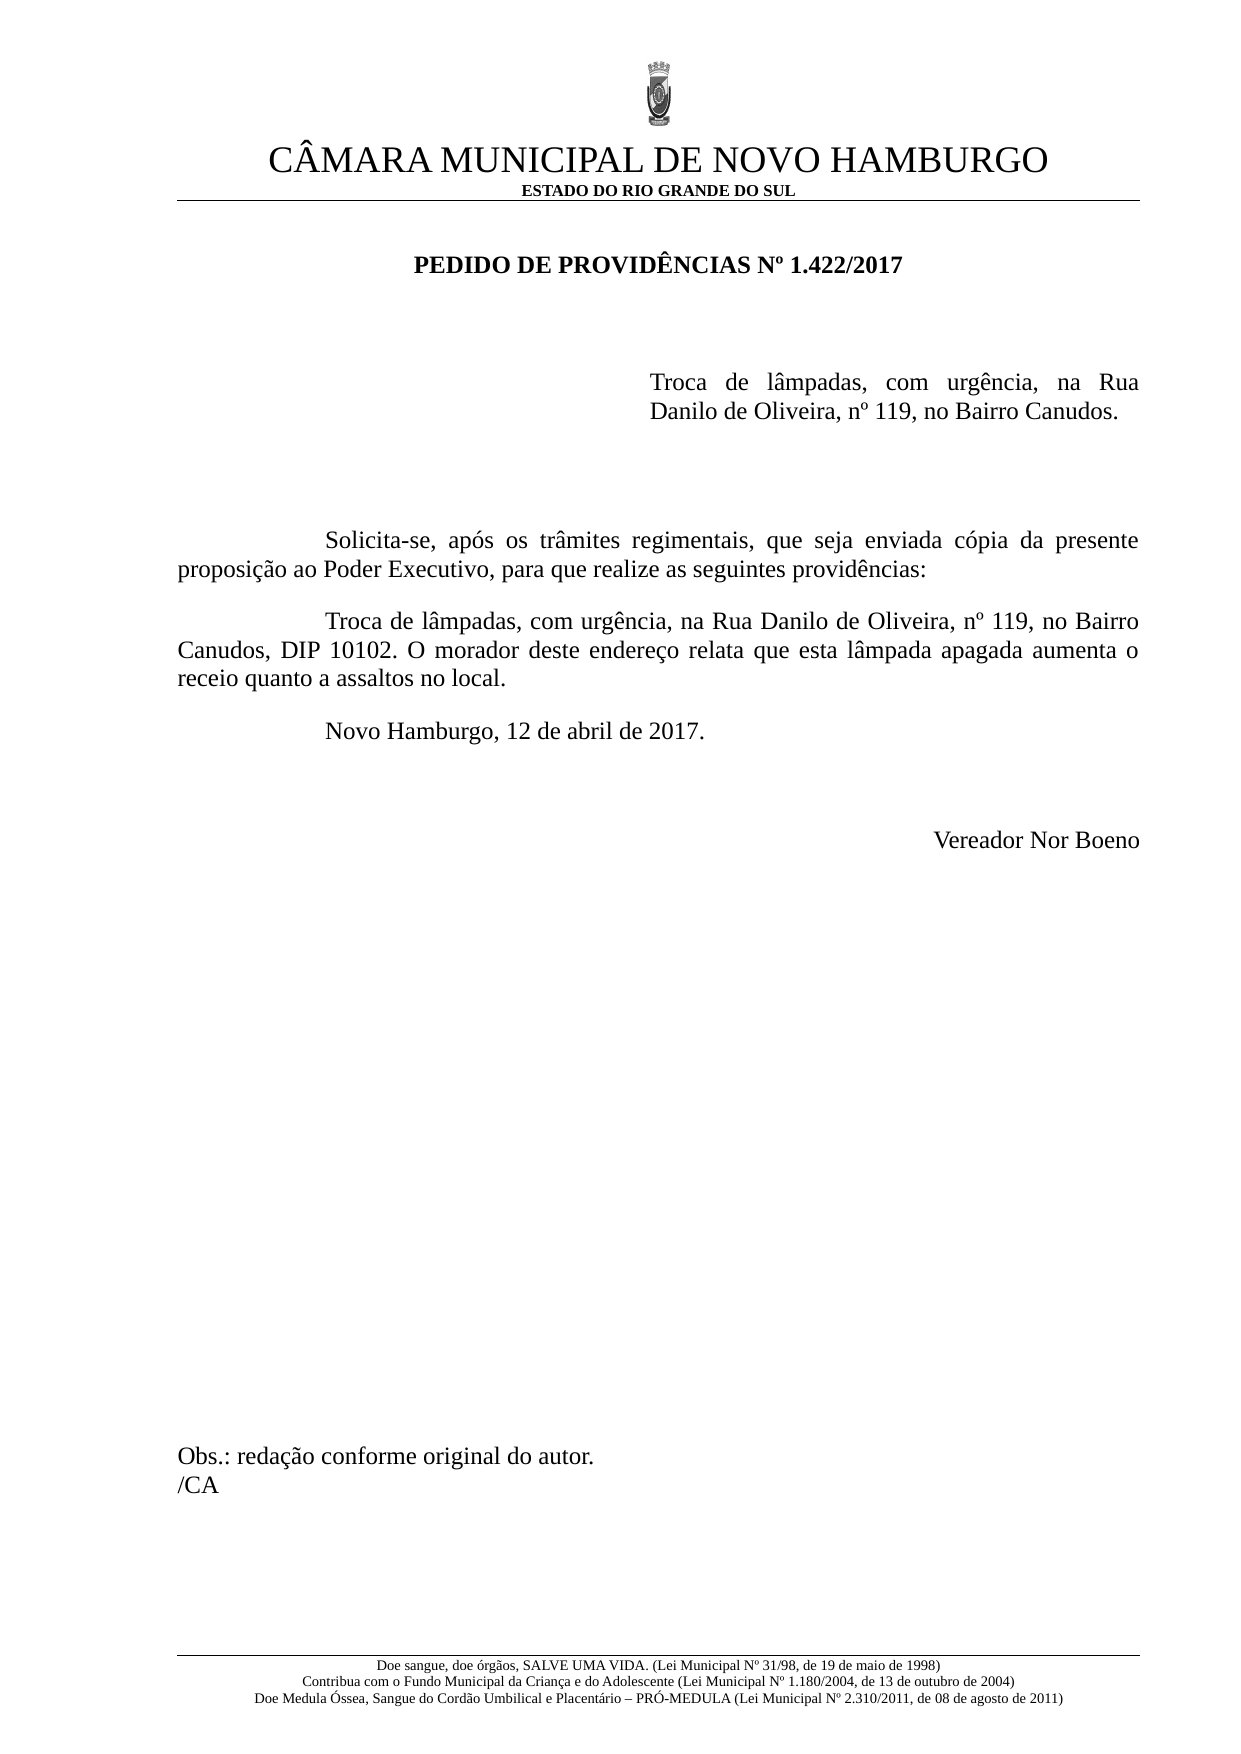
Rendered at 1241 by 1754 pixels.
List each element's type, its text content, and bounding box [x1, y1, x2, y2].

text Solicita-se, após os trâmites regimentais, que seja enviada cópia da presente proposição ao Poder Executivo, para que realize as seguintes providências: [177, 525, 1140, 582]
text PEDIDO DE PROVIDÊNCIAS Nº 1.422/2017 [177, 250, 1140, 278]
text Novo Hamburgo, 12 de abril de 2017. [177, 716, 1140, 744]
text Obs.: redação conforme original do autor. [177, 1441, 1140, 1470]
text Troca de lâmpadas, com urgência, na Rua Danilo de Oliveira, nº 119, no Bairro Canudos, DIP 10102. O morador deste endereço relata que esta lâmpada apagada aumenta o receio quanto a assaltos no local. [177, 606, 1140, 692]
text /CA [177, 1470, 1140, 1498]
text Vereador Nor Boeno [177, 826, 1140, 854]
text Troca de lâmpadas, com urgência, na Rua Danilo de Oliveira, nº 119, no Bairro Canudos. [649, 367, 1140, 424]
